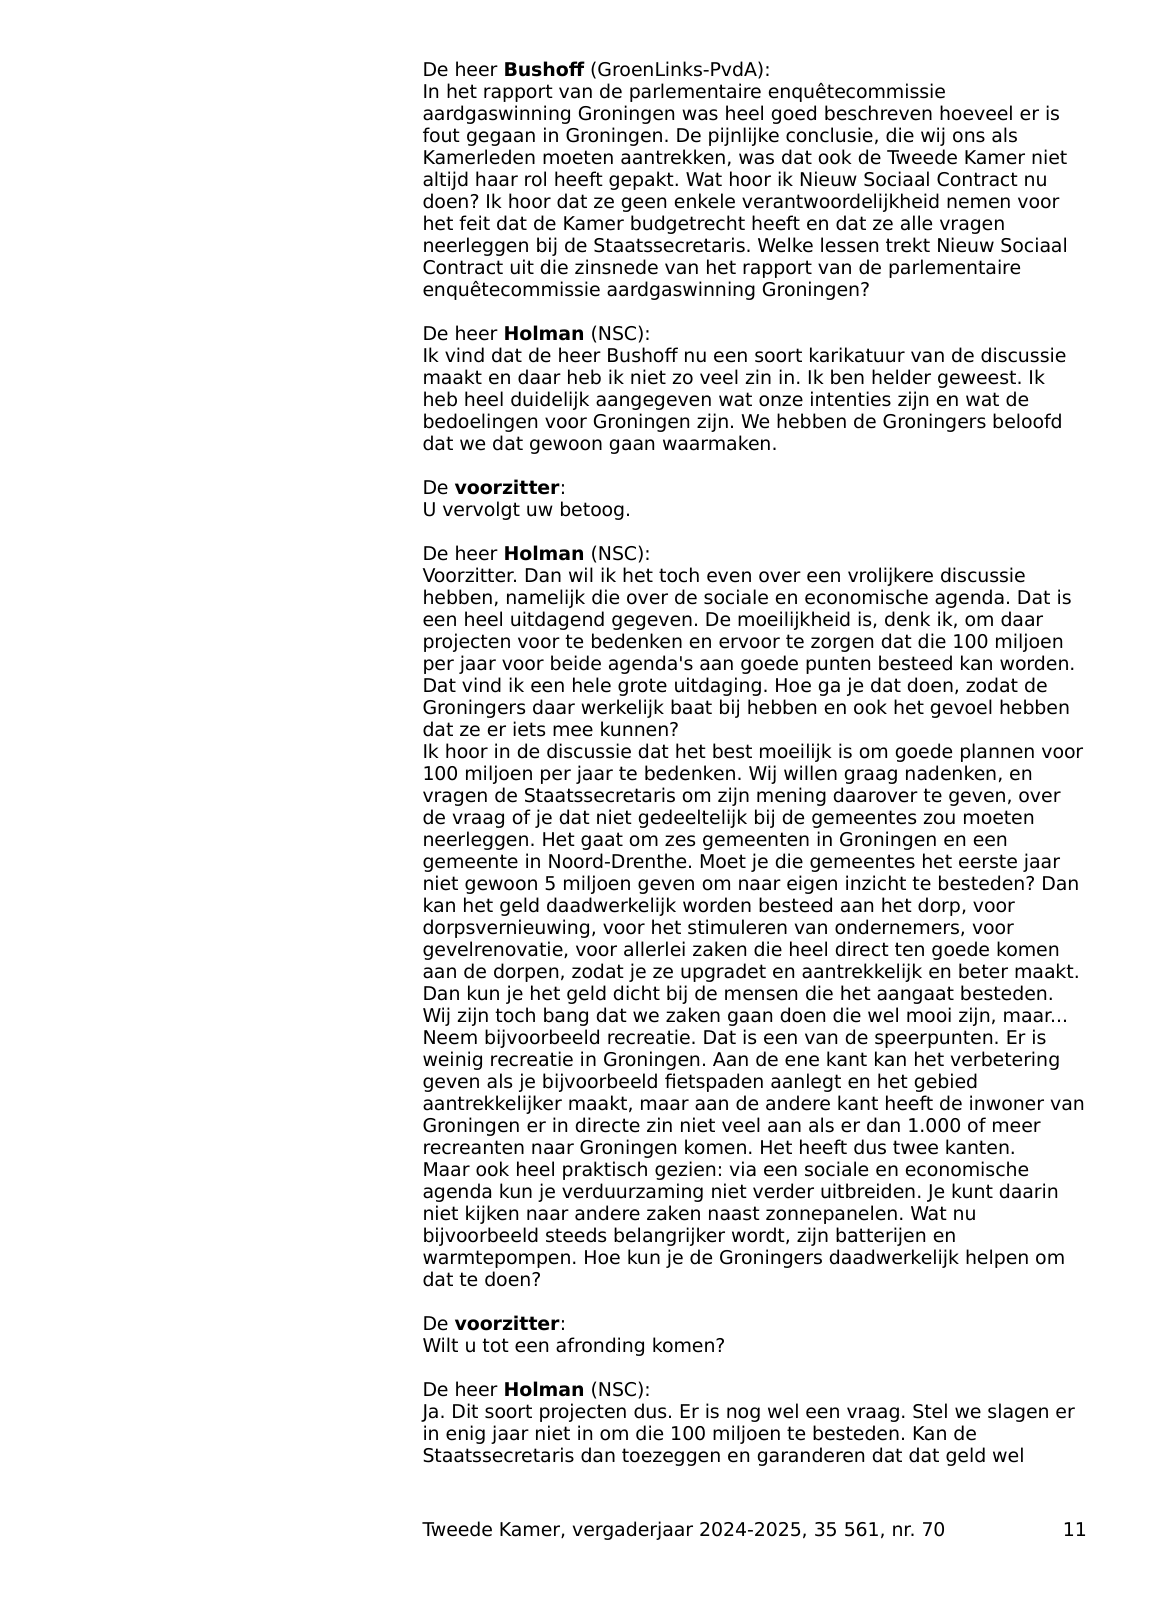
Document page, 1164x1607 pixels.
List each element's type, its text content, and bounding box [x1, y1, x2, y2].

text De heer Bushoff (GroenLinks-PvdA): [422, 59, 1087, 81]
text Maar ook heel praktisch gezien: via een sociale en economische agenda kun je verduurzaming niet verder uitbreiden. Je kunt daarin niet kijken naar andere zaken naast zonnepanelen. Wat nu bijvoorbeeld steeds belangrijker wordt, zijn batterijen en warmtepompen. Hoe kun je de Groningers daadwerkelijk helpen om dat te doen? [422, 1159, 1087, 1291]
text In het rapport van de parlementaire enquêtecommissie aardgaswinning Groningen was heel goed beschreven hoeveel er is fout gegaan in Groningen. De pijnlijke conclusie, die wij ons als Kamerleden moeten aantrekken, was dat ook de Tweede Kamer niet altijd haar rol heeft gepakt. Wat hoor ik Nieuw Sociaal Contract nu doen? Ik hoor dat ze geen enkele verantwoordelijkheid nemen voor het feit dat de Kamer budgetrecht heeft en dat ze alle vragen neerleggen bij de Staatssecretaris. Welke lessen trekt Nieuw Sociaal Contract uit die zinsnede van het rapport van de parlementaire enquêtecommissie aardgaswinning Groningen? [422, 81, 1087, 301]
text De voorzitter: [422, 1313, 1087, 1335]
text De heer Holman (NSC): [422, 543, 1087, 565]
text De heer Holman (NSC): [422, 1379, 1087, 1401]
text De heer Holman (NSC): [422, 323, 1087, 345]
text U vervolgt uw betoog. [422, 499, 1087, 521]
text Ja. Dit soort projecten dus. Er is nog wel een vraag. Stel we slagen er in enig jaar niet in om die 100 miljoen te besteden. Kan de Staatssecretaris dan toezeggen en garanderen dat dat geld wel [422, 1401, 1087, 1467]
text De voorzitter: [422, 477, 1087, 499]
text Voorzitter. Dan wil ik het toch even over een vrolijkere discussie hebben, namelijk die over de sociale en economische agenda. Dat is een heel uitdagend gegeven. De moeilijkheid is, denk ik, om daar projecten voor te bedenken en ervoor te zorgen dat die 100 miljoen per jaar voor beide agenda's aan goede punten besteed kan worden. Dat vind ik een hele grote uitdaging. Hoe ga je dat doen, zodat de Groningers daar werkelijk baat bij hebben en ook het gevoel hebben dat ze er iets mee kunnen? [422, 565, 1087, 741]
text Ik vind dat de heer Bushoff nu een soort karikatuur van de discussie maakt en daar heb ik niet zo veel zin in. Ik ben helder geweest. Ik heb heel duidelijk aangegeven wat onze intenties zijn en wat de bedoelingen voor Groningen zijn. We hebben de Groningers beloofd dat we dat gewoon gaan waarmaken. [422, 345, 1087, 455]
text Ik hoor in de discussie dat het best moeilijk is om goede plannen voor 100 miljoen per jaar te bedenken. Wij willen graag nadenken, en vragen de Staatssecretaris om zijn mening daarover te geven, over de vraag of je dat niet gedeeltelijk bij de gemeentes zou moeten neerleggen. Het gaat om zes gemeenten in Groningen en een gemeente in Noord-Drenthe. Moet je die gemeentes het eerste jaar niet gewoon 5 miljoen geven om naar eigen inzicht te besteden? Dan kan het geld daadwerkelijk worden besteed aan het dorp, voor dorpsvernieuwing, voor het stimuleren van ondernemers, voor gevelrenovatie, voor allerlei zaken die heel direct ten goede komen aan de dorpen, zodat je ze upgradet en aantrekkelijk en beter maakt. Dan kun je het geld dicht bij de mensen die het aangaat besteden. Wij zijn toch bang dat we zaken gaan doen die wel mooi zijn, maar... Neem bijvoorbeeld recreatie. Dat is een van de speerpunten. Er is weinig recreatie in Groningen. Aan de ene kant kan het verbetering geven als je bijvoorbeeld fietspaden aanlegt en het gebied aantrekkelijker maakt, maar aan de andere kant heeft de inwoner van Groningen er in directe zin niet veel aan als er dan 1.000 of meer recreanten naar Groningen komen. Het heeft dus twee kanten. [422, 741, 1087, 1159]
text Wilt u tot een afronding komen? [422, 1335, 1087, 1357]
